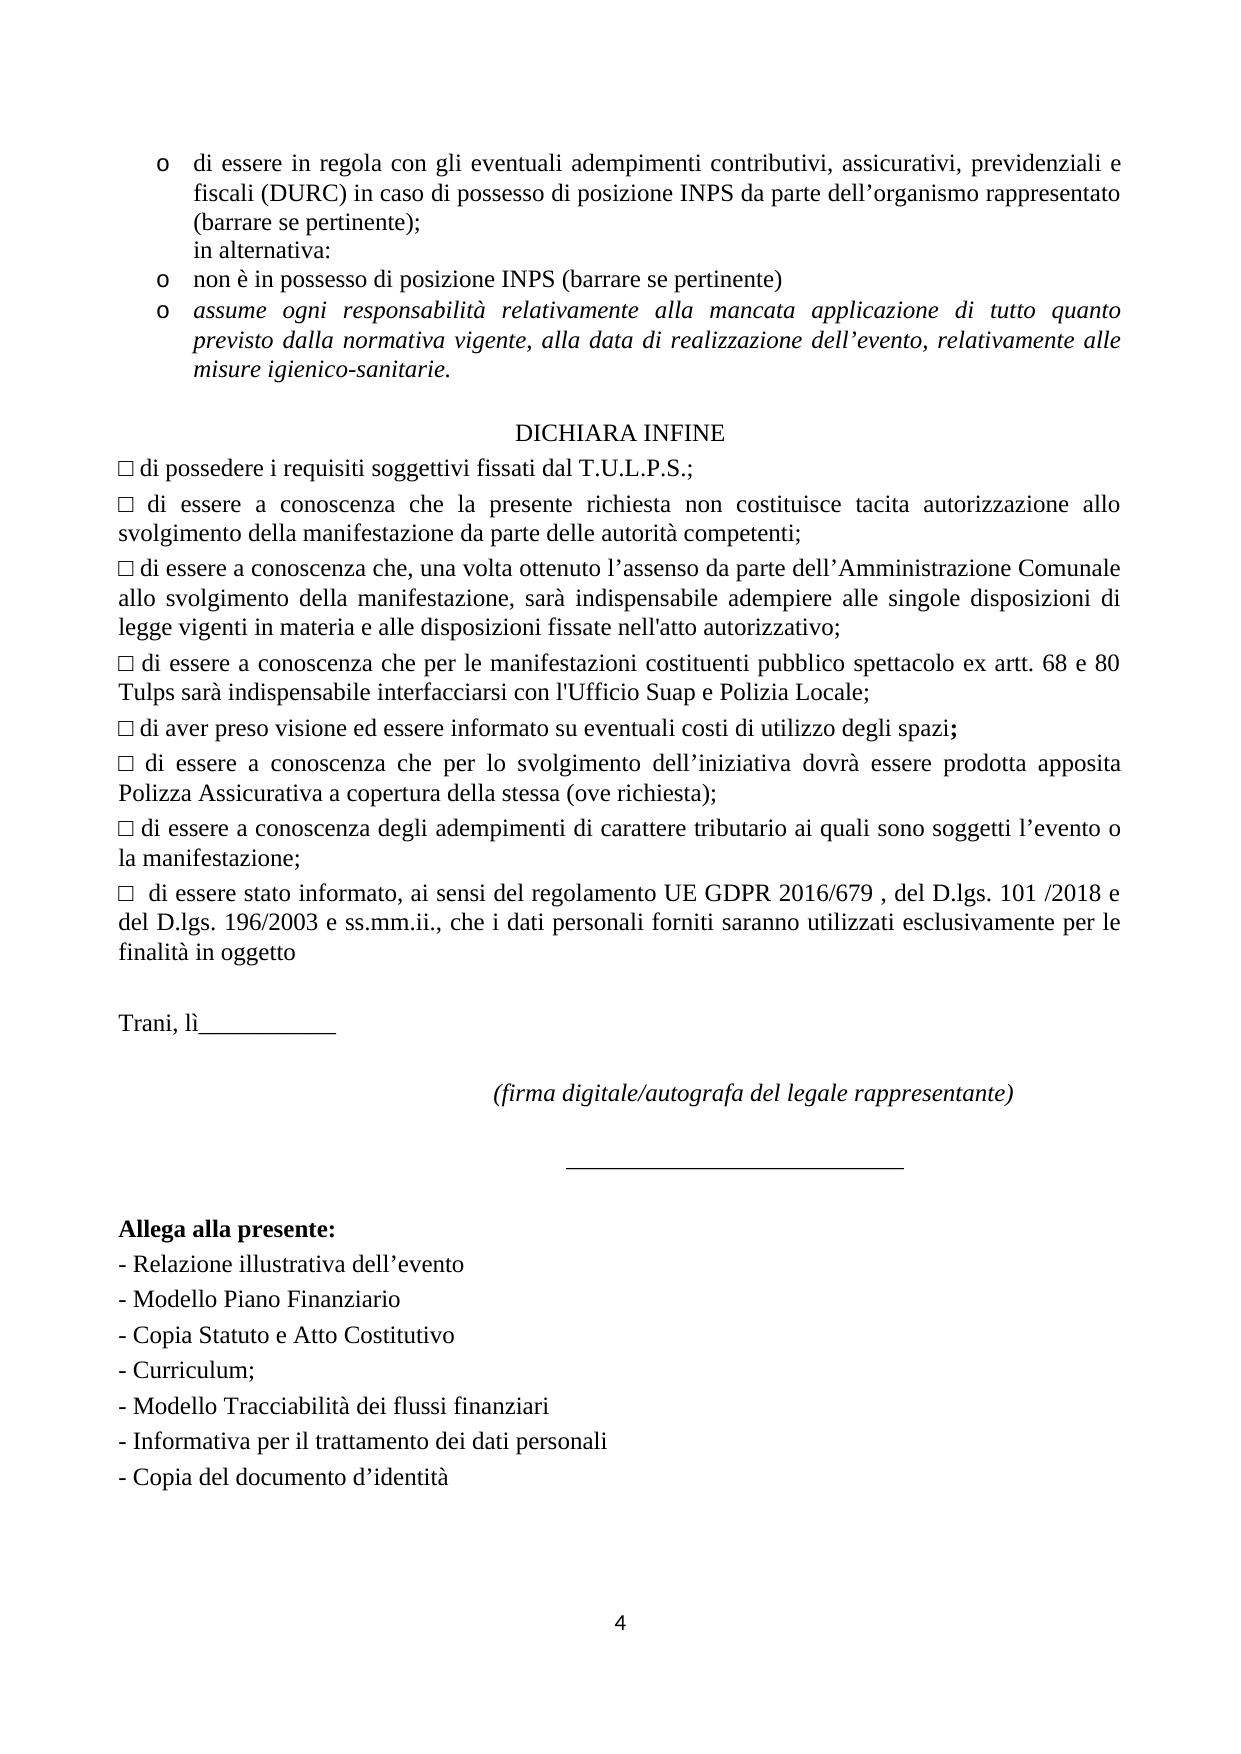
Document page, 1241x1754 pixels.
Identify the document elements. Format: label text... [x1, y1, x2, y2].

text □ di essere stato informato, ai sensi del regolamento UE GDPR 2016/679 , del D.lgs. 101 /2018 e del D.lgs. 196/2003 e ss.mm.ii., che i dati personali forniti saranno utilizzati esclusivamente per le finalità in oggetto [118, 878, 1122, 966]
text DICHIARA INFINE [118, 418, 1122, 447]
text - Copia Statuto e Atto Costitutivo [118, 1320, 1122, 1349]
text - Copia del documento d’identità [118, 1461, 1122, 1491]
text □ di possedere i requisiti soggettivi fissati dal T.U.L.P.S.; [118, 453, 1122, 482]
text □ di essere a conoscenza degli adempimenti di carattere tributario ai quali sono soggetti l’evento o la manifestazione; [118, 813, 1122, 872]
text - Modello Tracciabilità dei flussi finanziari [118, 1391, 1122, 1420]
text - Curriculum; [118, 1355, 1122, 1384]
text - Relazione illustrativa dell’evento [118, 1249, 1122, 1278]
text in alternativa: [193, 236, 1122, 264]
list assume ogni responsabilità relativamente alla mancata applicazione di tutto quanto previsto dalla normativa vigente, alla data di realizzazione dell’evento, relativamente alle misure igienico-sanitarie. [156, 295, 1122, 383]
text Allega alla presente: [118, 1213, 1122, 1243]
text (firma digitale/autografa del legale rappresentante) [118, 1078, 1122, 1107]
text ___________________________ [118, 1113, 903, 1172]
list non è in possesso di posizione INPS (barrare se pertinente) [156, 264, 1122, 295]
text □ di essere a conoscenza che, una volta ottenuto l’assenso da parte dell’Amministrazione Comunale allo svolgimento della manifestazione, sarà indispensabile adempiere alle singole disposizioni di legge vigenti in materia e alle disposizioni fissate nell'atto autorizzativo; [118, 553, 1122, 642]
text □ di essere a conoscenza che per le manifestazioni costituenti pubblico spettacolo ex artt. 68 e 80 Tulps sarà indispensabile interfacciarsi con l'Ufficio Suap e Polizia Locale; [118, 648, 1122, 707]
text □ di aver preso visione ed essere informato su eventuali costi di utilizzo degli spazi; [118, 713, 1122, 742]
text □ di essere a conoscenza che la presente richiesta non costituisce tacita autorizzazione allo svolgimento della manifestazione da parte delle autorità competenti; [118, 488, 1122, 547]
text □ di essere a conoscenza che per lo svolgimento dell’iniziativa dovrà essere prodotta apposita Polizza Assicurativa a copertura della stessa (ove richiesta); [118, 748, 1122, 807]
text Trani, lì___________ [118, 1008, 1122, 1037]
text - Informativa per il trattamento dei dati personali [118, 1426, 1122, 1455]
list di essere in regola con gli eventuali adempimenti contributivi, assicurativi, previdenziali e fiscali (DURC) in caso di possesso di posizione INPS da parte dell’organismo rappresentato (barrare se pertinente); [156, 148, 1122, 236]
text - Modello Piano Finanziario [118, 1284, 1122, 1314]
